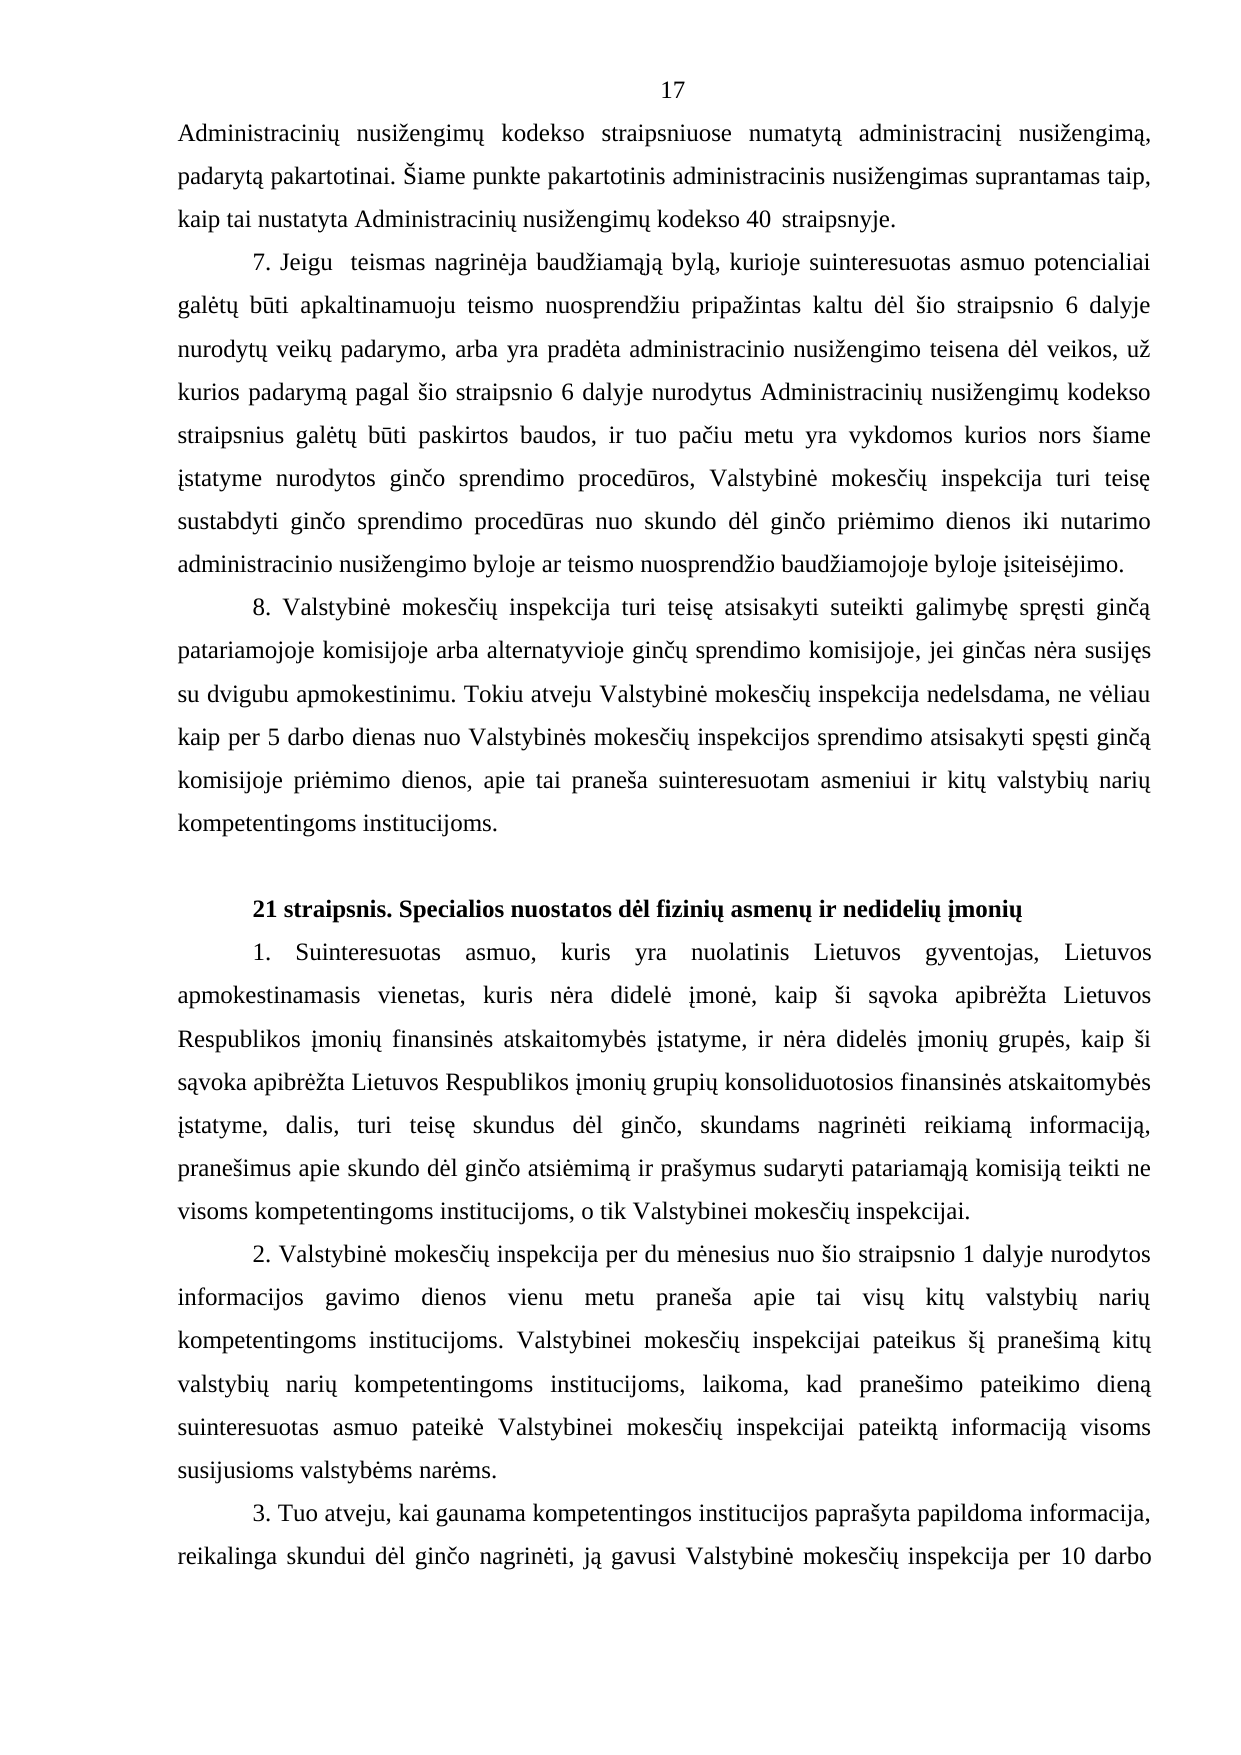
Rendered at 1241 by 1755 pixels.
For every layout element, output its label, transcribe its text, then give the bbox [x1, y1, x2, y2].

text 1. Suinteresuotas asmuo, kuris yra nuolatinis Lietuvos gyventojas, Lietuvos apmokestinamasis vienetas, kuris nėra didelė įmonė, kaip ši sąvoka apibrėžta Lietuvos Respublikos įmonių finansinės atskaitomybės įstatyme, ir nėra didelės įmonių grupės, kaip ši sąvoka apibrėžta Lietuvos Respublikos įmonių grupių konsoliduotosios finansinės atskaitomybės įstatyme, dalis, turi teisę skundus dėl ginčo, skundams nagrinėti reikiamą informaciją, pranešimus apie skundo dėl ginčo atsiėmimą ir prašymus sudaryti patariamąją komisiją teikti ne visoms kompetentingoms institucijoms, o tik Valstybinei mokesčių inspekcijai. [177, 937, 1152, 1225]
text 21 straipsnis. Specialios nuostatos dėl fizinių asmenų ir nedidelių įmonių [177, 894, 1152, 923]
text 3. Tuo atveju, kai gaunama kompetentingos institucijos paprašyta papildoma informacija, reikalinga skundui dėl ginčo nagrinėti, ją gavusi Valstybinė mokesčių inspekcija per 10 darbo [177, 1498, 1152, 1570]
text 8. Valstybinė mokesčių inspekcija turi teisę atsisakyti suteikti galimybę spręsti ginčą patariamojoje komisijoje arba alternatyvioje ginčų sprendimo komisijoje, jei ginčas nėra susijęs su dvigubu apmokestinimu. Tokiu atveju Valstybinė mokesčių inspekcija nedelsdama, ne vėliau kaip per 5 darbo dienas nuo Valstybinės mokesčių inspekcijos sprendimo atsisakyti spęsti ginčą komisijoje priėmimo dienos, apie tai praneša suinteresuotam asmeniui ir kitų valstybių narių kompetentingoms institucijoms. [177, 592, 1152, 837]
text 7. Jeigu teismas nagrinėja baudžiamąją bylą, kurioje suinteresuotas asmuo potencialiai galėtų būti apkaltinamuoju teismo nuosprendžiu pripažintas kaltu dėl šio straipsnio 6 dalyje nurodytų veikų padarymo, arba yra pradėta administracinio nusižengimo teisena dėl veikos, už kurios padarymą pagal šio straipsnio 6 dalyje nurodytus Administracinių nusižengimų kodekso straipsnius galėtų būti paskirtos baudos, ir tuo pačiu metu yra vykdomos kurios nors šiame įstatyme nurodytos ginčo sprendimo procedūros, Valstybinė mokesčių inspekcija turi teisę sustabdyti ginčo sprendimo procedūras nuo skundo dėl ginčo priėmimo dienos iki nutarimo administracinio nusižengimo byloje ar teismo nuosprendžio baudžiamojoje byloje įsiteisėjimo. [177, 247, 1152, 578]
text 2. Valstybinė mokesčių inspekcija per du mėnesius nuo šio straipsnio 1 dalyje nurodytos informacijos gavimo dienos vienu metu praneša apie tai visų kitų valstybių narių kompetentingoms institucijoms. Valstybinei mokesčių inspekcijai pateikus šį pranešimą kitų valstybių narių kompetentingoms institucijoms, laikoma, kad pranešimo pateikimo dieną suinteresuotas asmuo pateikė Valstybinei mokesčių inspekcijai pateiktą informaciją visoms susijusioms valstybėms narėms. [177, 1239, 1152, 1484]
text Administracinių nusižengimų kodekso straipsniuose numatytą administracinį nusižengimą, padarytą pakartotinai. Šiame punkte pakartotinis administracinis nusižengimas suprantamas taip, kaip tai nustatyta Administracinių nusižengimų kodekso 40 straipsnyje. [177, 118, 1152, 233]
